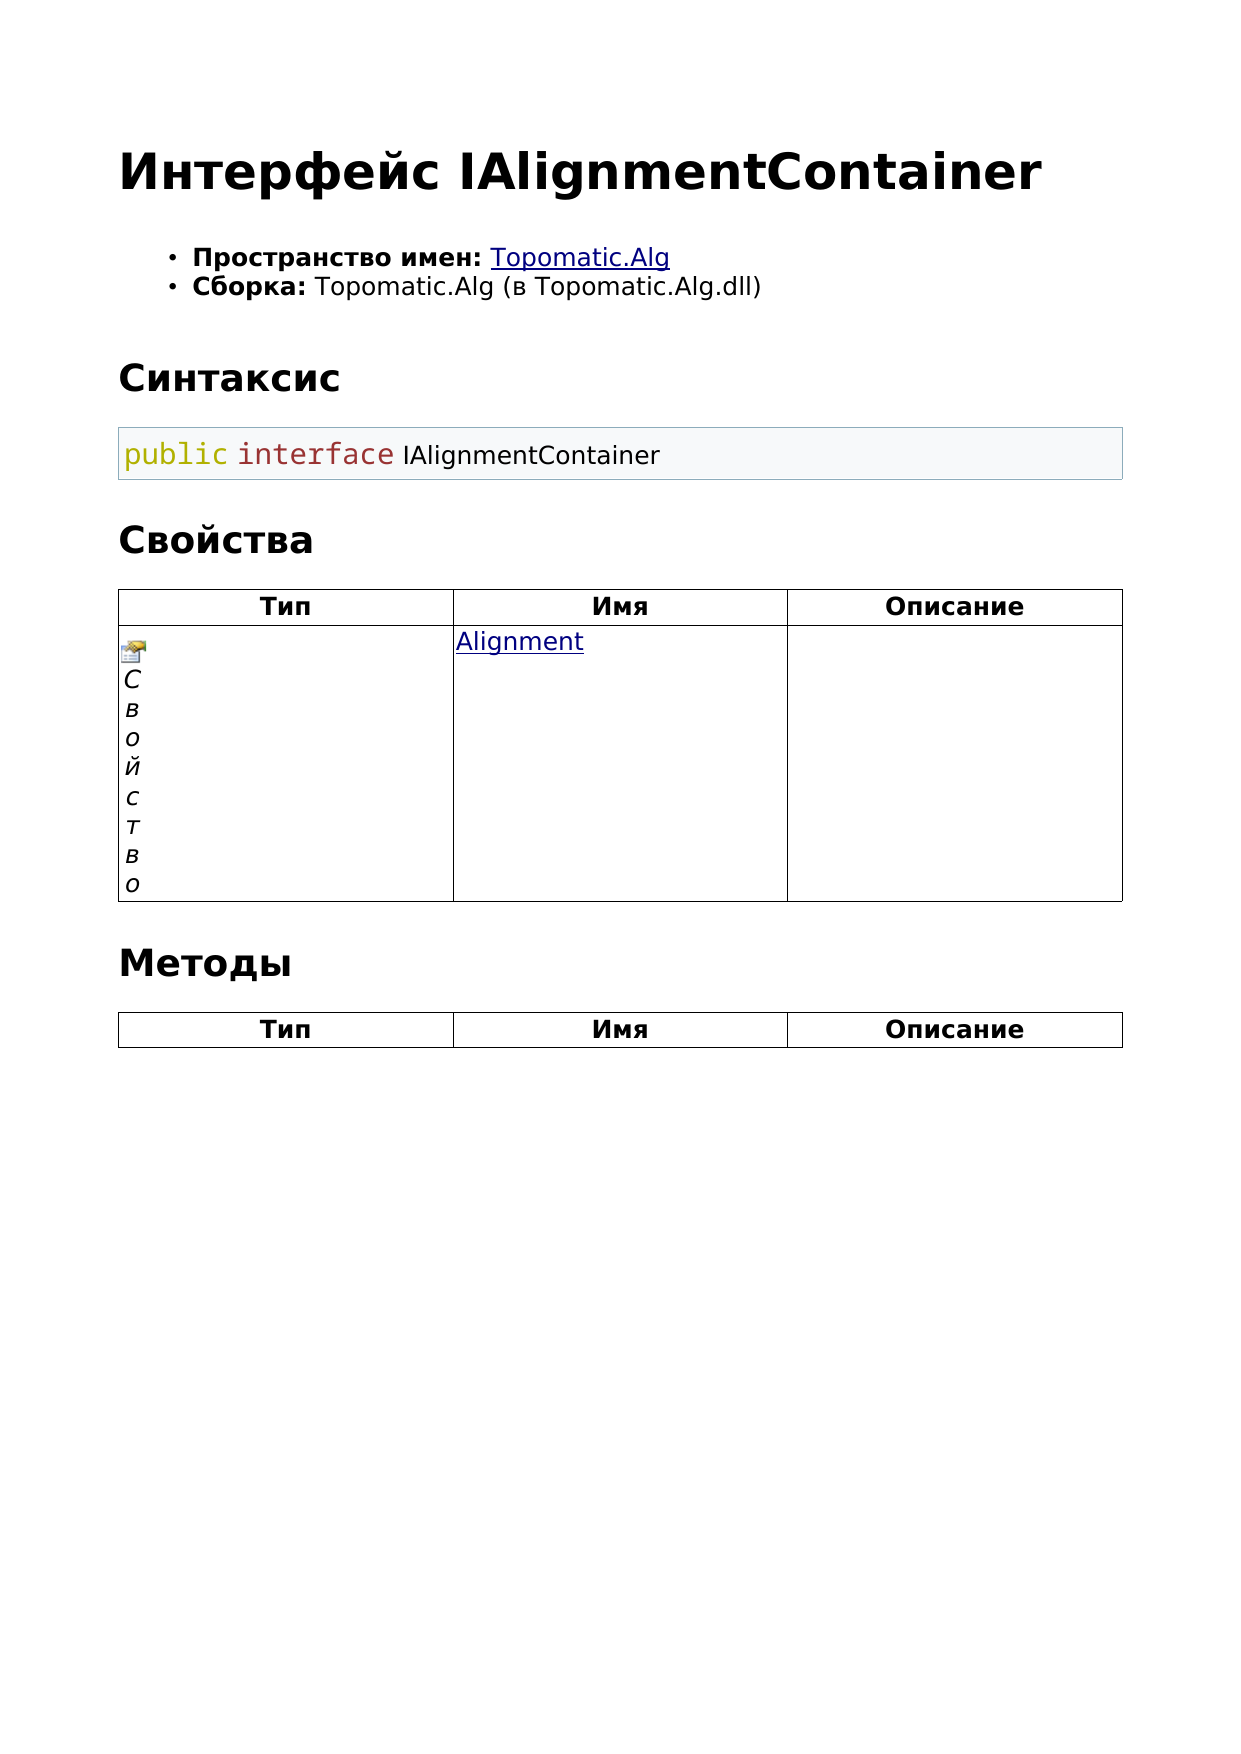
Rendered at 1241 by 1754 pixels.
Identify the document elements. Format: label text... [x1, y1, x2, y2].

table_cell Alignment [454, 626, 787, 901]
list Пространство имен: Topomatic.Alg [177, 243, 1122, 272]
table_header Имя [454, 590, 787, 624]
table_header Описание [788, 1013, 1122, 1047]
table_cell [119, 626, 453, 901]
table_header Описание [788, 590, 1122, 624]
list Сборка: Topomatic.Alg (в Topomatic.Alg.dll) [177, 272, 1122, 302]
subtitle Интерфейс IAlignmentContainer [118, 143, 1122, 201]
subtitle Методы [118, 941, 1122, 985]
table_header Имя [454, 1013, 787, 1047]
subtitle Свойства [118, 518, 1122, 562]
picture [121, 640, 147, 665]
table_cell [788, 626, 1122, 901]
subtitle Синтаксис [118, 356, 1122, 400]
table_header Тип [119, 1013, 453, 1047]
table_header public interface IAlignmentContainer [119, 428, 1122, 478]
table_header Тип [119, 590, 453, 624]
